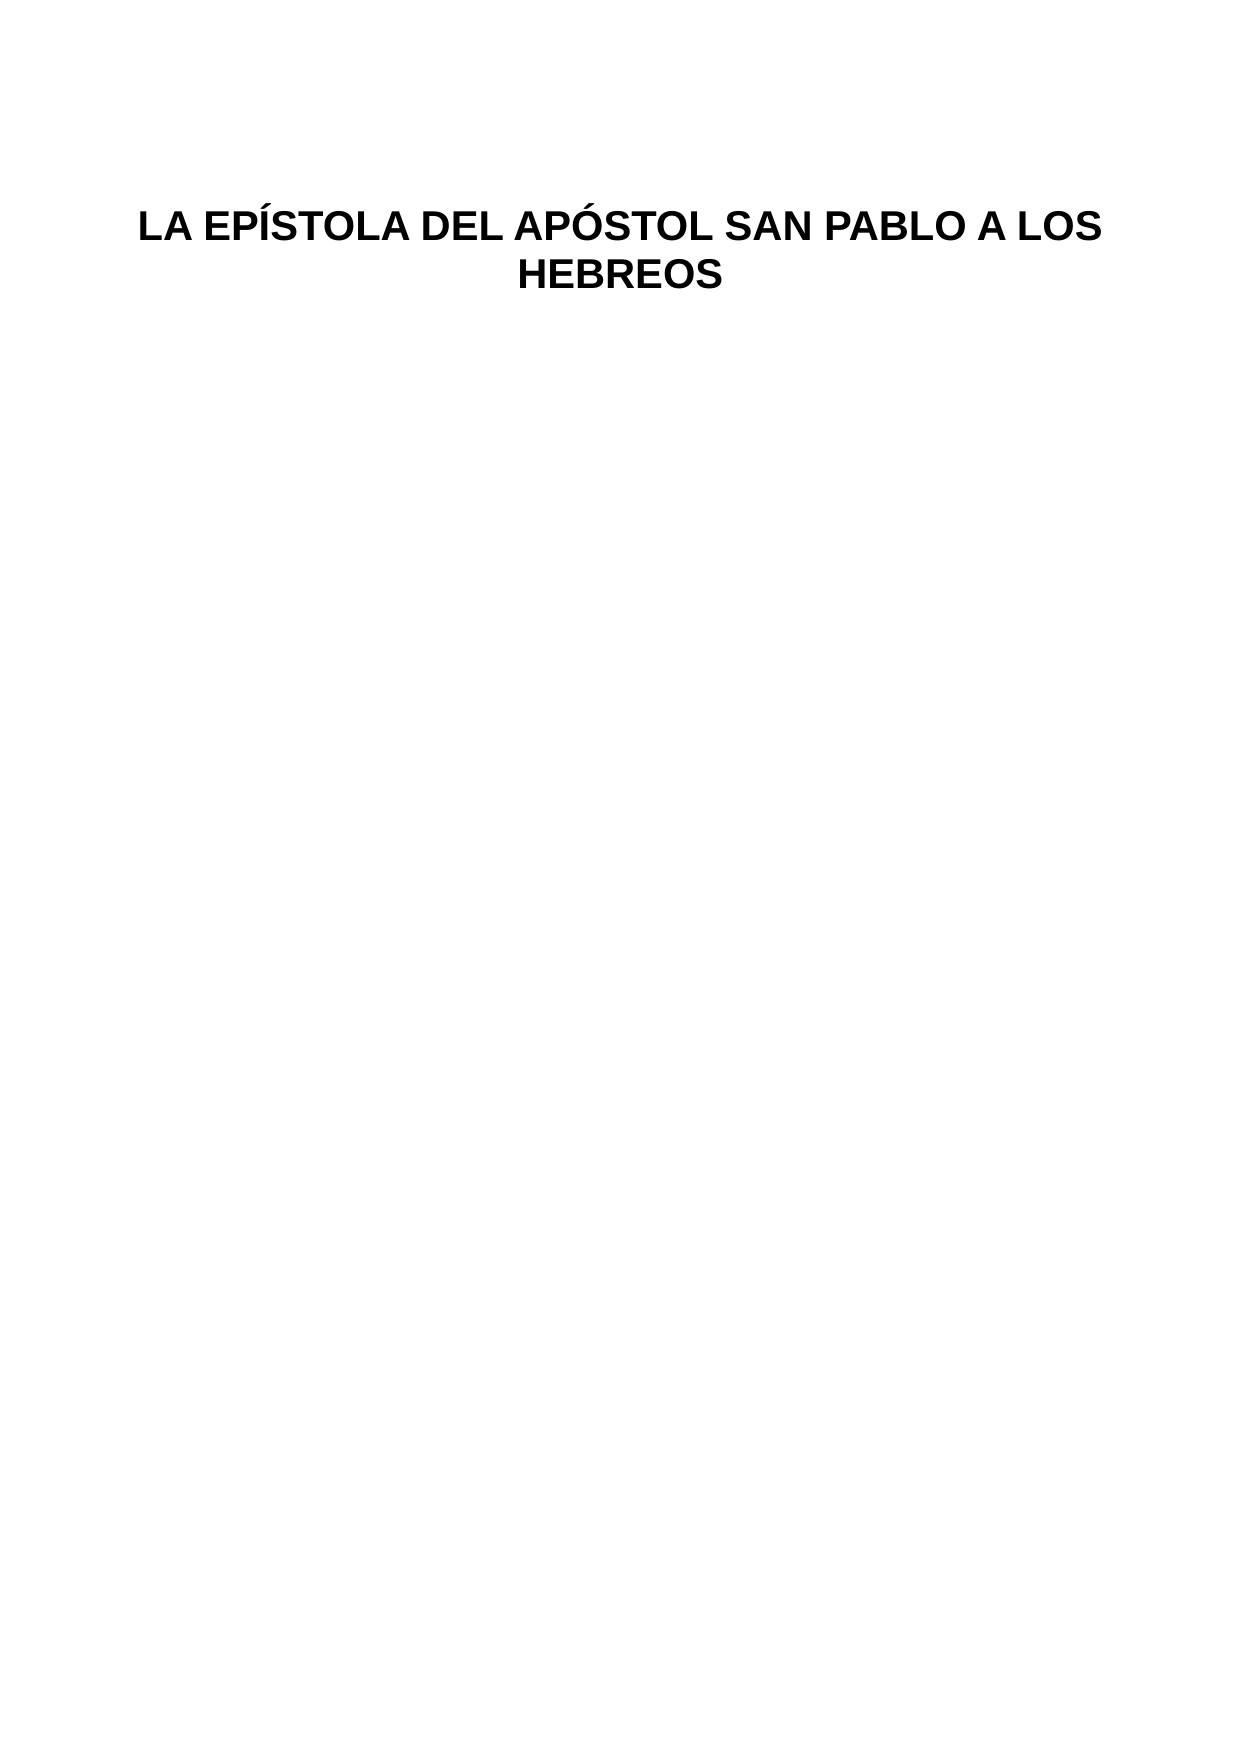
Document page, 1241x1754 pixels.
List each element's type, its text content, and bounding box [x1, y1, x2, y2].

title LA EPÍSTOLA DEL APÓSTOL SAN PABLO A LOS HEBREOS [118, 201, 1122, 297]
